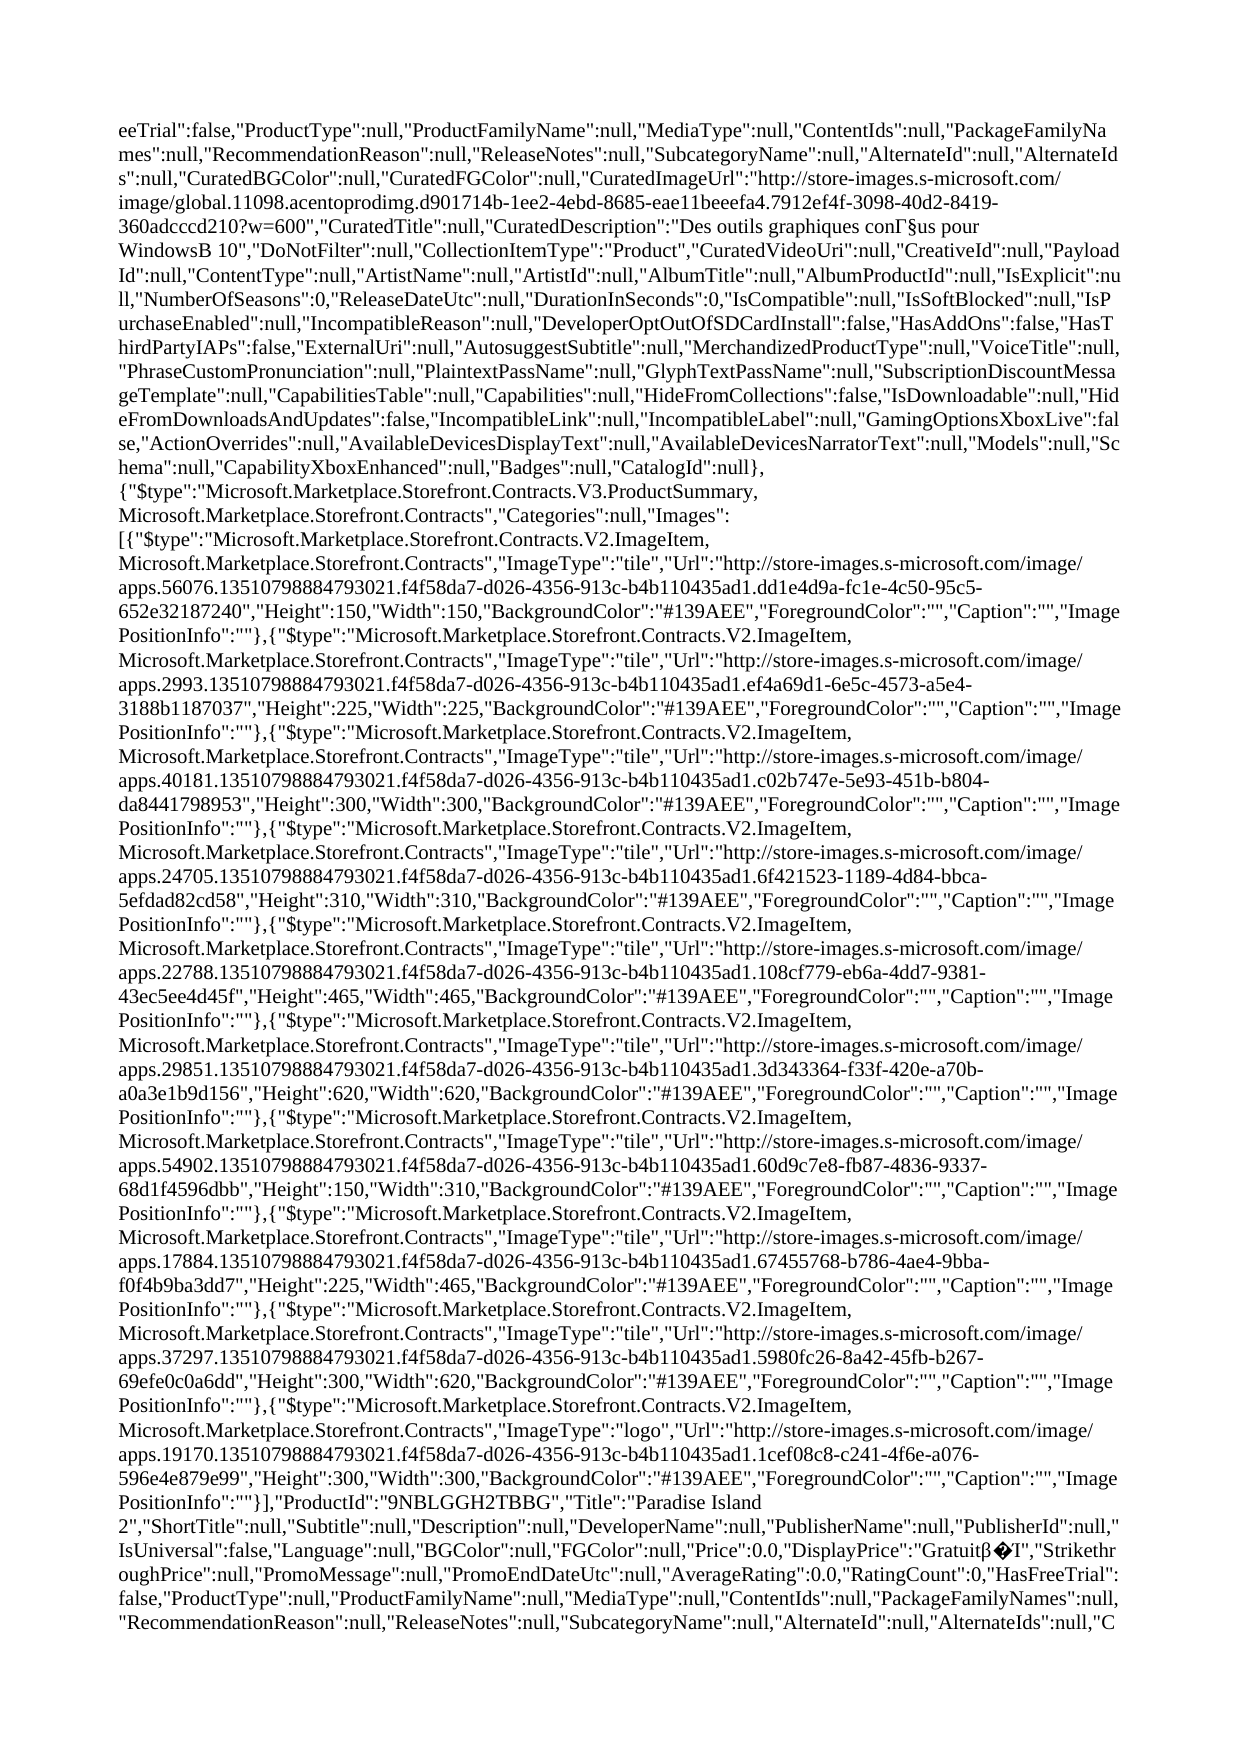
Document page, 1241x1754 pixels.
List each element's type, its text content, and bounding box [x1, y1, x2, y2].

text eeTrial":false,"ProductType":null,"ProductFamilyName":null,"MediaType":null,"ContentIds":null,"PackageFamilyNames":null,"RecommendationReason":null,"ReleaseNotes":null,"SubcategoryName":null,"AlternateId":null,"AlternateIds":null,"CuratedBGColor":null,"CuratedFGColor":null,"CuratedImageUrl":"http://store-images.s-microsoft.com/image/global.11098.acentoprodimg.d901714b-1ee2-4ebd-8685-eae11beeefa4.7912ef4f-3098-40d2-8419-360adcccd210?w=600","CuratedTitle":null,"CuratedDescription":"Des outils graphiques conΓ§us pour WindowsΒ 10","DoNotFilter":null,"CollectionItemType":"Product","CuratedVideoUri":null,"CreativeId":null,"PayloadId":null,"ContentType":null,"ArtistName":null,"ArtistId":null,"AlbumTitle":null,"AlbumProductId":null,"IsExplicit":null,"NumberOfSeasons":0,"ReleaseDateUtc":null,"DurationInSeconds":0,"IsCompatible":null,"IsSoftBlocked":null,"IsPurchaseEnabled":null,"IncompatibleReason":null,"DeveloperOptOutOfSDCardInstall":false,"HasAddOns":false,"HasThirdPartyIAPs":false,"ExternalUri":null,"AutosuggestSubtitle":null,"MerchandizedProductType":null,"VoiceTitle":null,"PhraseCustomPronunciation":null,"PlaintextPassName":null,"GlyphTextPassName":null,"SubscriptionDiscountMessageTemplate":null,"CapabilitiesTable":null,"Capabilities":null,"HideFromCollections":false,"IsDownloadable":null,"HideFromDownloadsAndUpdates":false,"IncompatibleLink":null,"IncompatibleLabel":null,"GamingOptionsXboxLive":false,"ActionOverrides":null,"AvailableDevicesDisplayText":null,"AvailableDevicesNarratorText":null,"Models":null,"Schema":null,"CapabilityXboxEnhanced":null,"Badges":null,"CatalogId":null},{"$type":"Microsoft.Marketplace.Storefront.Contracts.V3.ProductSummary, Microsoft.Marketplace.Storefront.Contracts","Categories":null,"Images":[{"$type":"Microsoft.Marketplace.Storefront.Contracts.V2.ImageItem, Microsoft.Marketplace.Storefront.Contracts","ImageType":"tile","Url":"http://store-images.s-microsoft.com/image/apps.56076.13510798884793021.f4f58da7-d026-4356-913c-b4b110435ad1.dd1e4d9a-fc1e-4c50-95c5-652e32187240","Height":150,"Width":150,"BackgroundColor":"#139AEE","ForegroundColor":"","Caption":"","ImagePositionInfo":""},{"$type":"Microsoft.Marketplace.Storefront.Contracts.V2.ImageItem, Microsoft.Marketplace.Storefront.Contracts","ImageType":"tile","Url":"http://store-images.s-microsoft.com/image/apps.2993.13510798884793021.f4f58da7-d026-4356-913c-b4b110435ad1.ef4a69d1-6e5c-4573-a5e4-3188b1187037","Height":225,"Width":225,"BackgroundColor":"#139AEE","ForegroundColor":"","Caption":"","ImagePositionInfo":""},{"$type":"Microsoft.Marketplace.Storefront.Contracts.V2.ImageItem, Microsoft.Marketplace.Storefront.Contracts","ImageType":"tile","Url":"http://store-images.s-microsoft.com/image/apps.40181.13510798884793021.f4f58da7-d026-4356-913c-b4b110435ad1.c02b747e-5e93-451b-b804-da8441798953","Height":300,"Width":300,"BackgroundColor":"#139AEE","ForegroundColor":"","Caption":"","ImagePositionInfo":""},{"$type":"Microsoft.Marketplace.Storefront.Contracts.V2.ImageItem, Microsoft.Marketplace.Storefront.Contracts","ImageType":"tile","Url":"http://store-images.s-microsoft.com/image/apps.24705.13510798884793021.f4f58da7-d026-4356-913c-b4b110435ad1.6f421523-1189-4d84-bbca-5efdad82cd58","Height":310,"Width":310,"BackgroundColor":"#139AEE","ForegroundColor":"","Caption":"","ImagePositionInfo":""},{"$type":"Microsoft.Marketplace.Storefront.Contracts.V2.ImageItem, Microsoft.Marketplace.Storefront.Contracts","ImageType":"tile","Url":"http://store-images.s-microsoft.com/image/apps.22788.13510798884793021.f4f58da7-d026-4356-913c-b4b110435ad1.108cf779-eb6a-4dd7-9381-43ec5ee4d45f","Height":465,"Width":465,"BackgroundColor":"#139AEE","ForegroundColor":"","Caption":"","ImagePositionInfo":""},{"$type":"Microsoft.Marketplace.Storefront.Contracts.V2.ImageItem, Microsoft.Marketplace.Storefront.Contracts","ImageType":"tile","Url":"http://store-images.s-microsoft.com/image/apps.29851.13510798884793021.f4f58da7-d026-4356-913c-b4b110435ad1.3d343364-f33f-420e-a70b-a0a3e1b9d156","Height":620,"Width":620,"BackgroundColor":"#139AEE","ForegroundColor":"","Caption":"","ImagePositionInfo":""},{"$type":"Microsoft.Marketplace.Storefront.Contracts.V2.ImageItem, Microsoft.Marketplace.Storefront.Contracts","ImageType":"tile","Url":"http://store-images.s-microsoft.com/image/apps.54902.13510798884793021.f4f58da7-d026-4356-913c-b4b110435ad1.60d9c7e8-fb87-4836-9337-68d1f4596dbb","Height":150,"Width":310,"BackgroundColor":"#139AEE","ForegroundColor":"","Caption":"","ImagePositionInfo":""},{"$type":"Microsoft.Marketplace.Storefront.Contracts.V2.ImageItem, Microsoft.Marketplace.Storefront.Contracts","ImageType":"tile","Url":"http://store-images.s-microsoft.com/image/apps.17884.13510798884793021.f4f58da7-d026-4356-913c-b4b110435ad1.67455768-b786-4ae4-9bba-f0f4b9ba3dd7","Height":225,"Width":465,"BackgroundColor":"#139AEE","ForegroundColor":"","Caption":"","ImagePositionInfo":""},{"$type":"Microsoft.Marketplace.Storefront.Contracts.V2.ImageItem, Microsoft.Marketplace.Storefront.Contracts","ImageType":"tile","Url":"http://store-images.s-microsoft.com/image/apps.37297.13510798884793021.f4f58da7-d026-4356-913c-b4b110435ad1.5980fc26-8a42-45fb-b267-69efe0c0a6dd","Height":300,"Width":620,"BackgroundColor":"#139AEE","ForegroundColor":"","Caption":"","ImagePositionInfo":""},{"$type":"Microsoft.Marketplace.Storefront.Contracts.V2.ImageItem, Microsoft.Marketplace.Storefront.Contracts","ImageType":"logo","Url":"http://store-images.s-microsoft.com/image/apps.19170.13510798884793021.f4f58da7-d026-4356-913c-b4b110435ad1.1cef08c8-c241-4f6e-a076-596e4e879e99","Height":300,"Width":300,"BackgroundColor":"#139AEE","ForegroundColor":"","Caption":"","ImagePositionInfo":""}],"ProductId":"9NBLGGH2TBBG","Title":"Paradise Island 2","ShortTitle":null,"Subtitle":null,"Description":null,"DeveloperName":null,"PublisherName":null,"PublisherId":null,"IsUniversal":false,"Language":null,"BGColor":null,"FGColor":null,"Price":0.0,"DisplayPrice":"Gratuitβ�Ί","StrikethroughPrice":null,"PromoMessage":null,"PromoEndDateUtc":null,"AverageRating":0.0,"RatingCount":0,"HasFreeTrial":false,"ProductType":null,"ProductFamilyName":null,"MediaType":null,"ContentIds":null,"PackageFamilyNames":null,"RecommendationReason":null,"ReleaseNotes":null,"SubcategoryName":null,"AlternateId":null,"AlternateIds":null,"C [118, 118, 1122, 1634]
